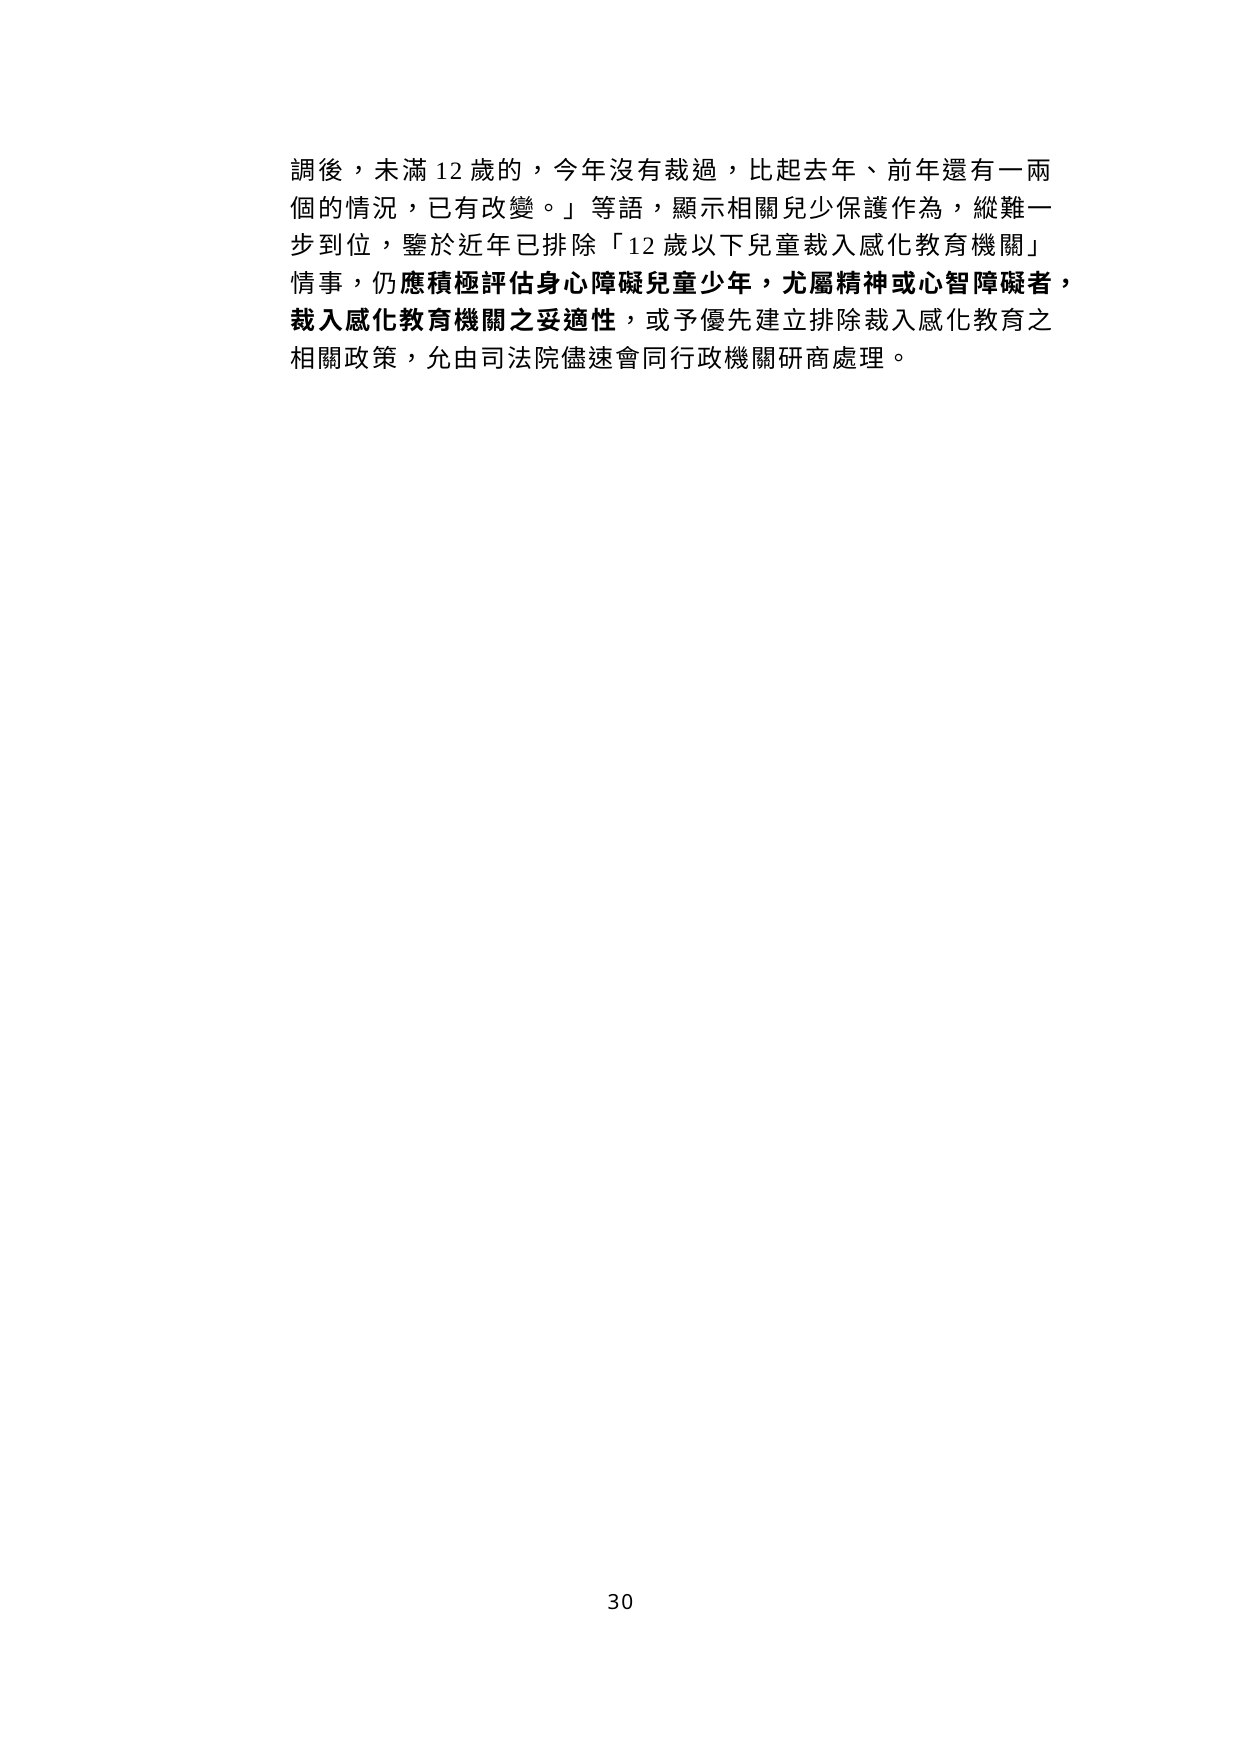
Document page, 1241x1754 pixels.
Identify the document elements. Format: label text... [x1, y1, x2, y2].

list 監察院前於「桃園少年輔育院買姓學生」一案中調查發現，斯時仍有12歲兒童交付執行感化教育情事，未符兒童權利公約、少年事件處理法、少年及兒童保護事件執行辦法等關於兒童身心發展及最佳利益之意旨或規定，且當時司法院少家廳表示：「社福單位應設機構讓12歲以下兒童執行感化教育。近幾年來有法官(4年內有7件)裁入感化教育，法官是沒有辦法的方式。」等語。然至本案詢問時，法務部代表表示「經過與司法院少家廳協調後，未滿12歲的，今年沒有裁過，比起去年、前年還有一兩個的情況，已有改變。」等語，顯示相關兒少保護作為，縱難一步到位，鑒於近年已排除「12歲以下兒童裁入感化教育機關」情事，仍應積極評估身心障礙兒童少年，尤屬精神或心智障礙者，裁入感化教育機關之妥適性，或予優先建立排除裁入感化教育之相關政策，允由司法院儘速會同行政機關研商處理。 [196, 150, 1053, 375]
